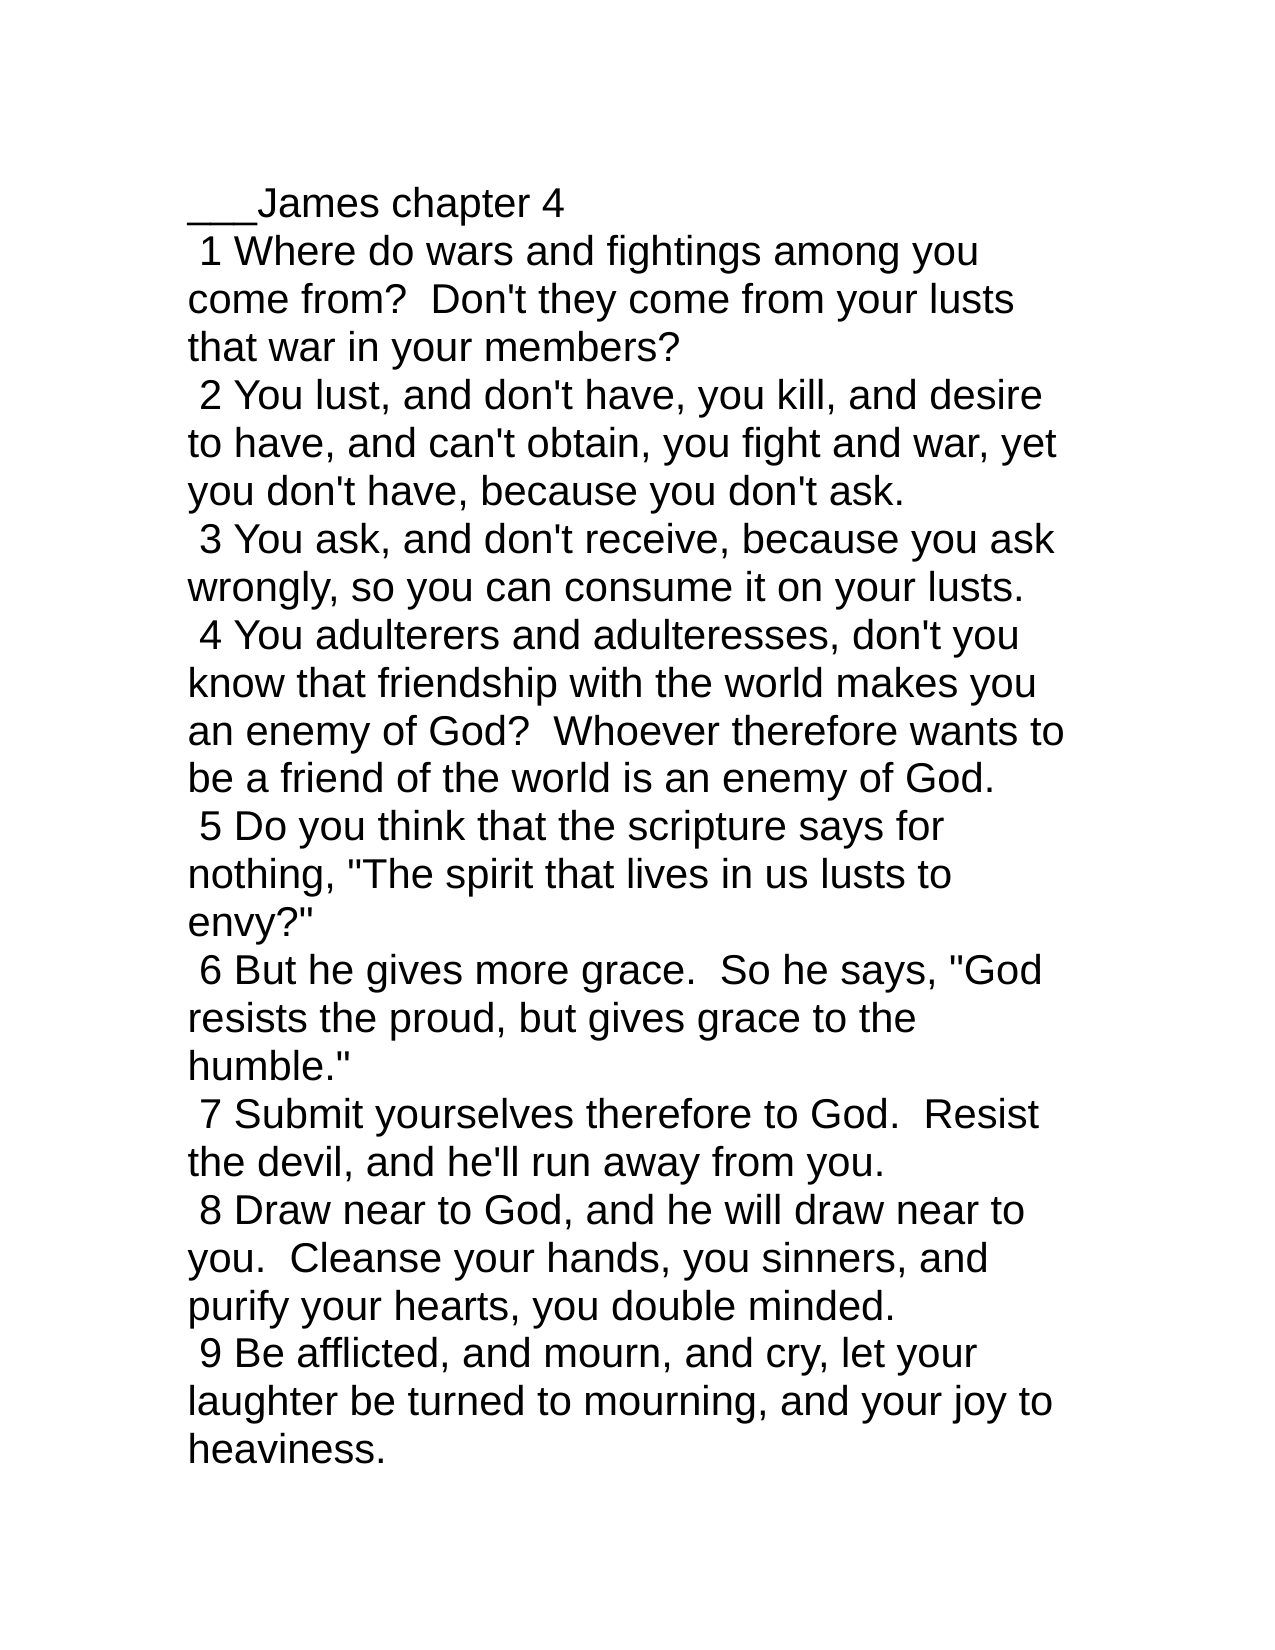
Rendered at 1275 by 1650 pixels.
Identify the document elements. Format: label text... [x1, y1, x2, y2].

text 8 Draw near to God, and he will draw near to you. Cleanse your hands, you sinners, and purify your hearts, you double minded. [187, 1185, 1087, 1329]
text 9 Be afflicted, and mourn, and cry, let your laughter be turned to mourning, and your joy to heaviness. [187, 1329, 1087, 1472]
text 7 Submit yourselves therefore to God. Resist the devil, and he'll run away from you. [187, 1089, 1087, 1185]
text 6 But he gives more grace. So he says, "God resists the proud, but gives grace to the humble." [187, 945, 1087, 1089]
text ___James chapter 4 [187, 179, 1087, 227]
text 4 You adulterers and adulteresses, don't you know that friendship with the world makes you an enemy of God? Whoever therefore wants to be a friend of the world is an enemy of God. [187, 610, 1087, 802]
text 2 You lust, and don't have, you kill, and desire to have, and can't obtain, you fight and war, yet you don't have, because you don't ask. [187, 370, 1087, 514]
text 5 Do you think that the scripture says for nothing, "The spirit that lives in us lusts to envy?" [187, 802, 1087, 945]
text 3 You ask, and don't receive, because you ask wrongly, so you can consume it on your lusts. [187, 514, 1087, 610]
text 1 Where do wars and fightings among you come from? Don't they come from your lusts that war in your members? [187, 227, 1087, 370]
